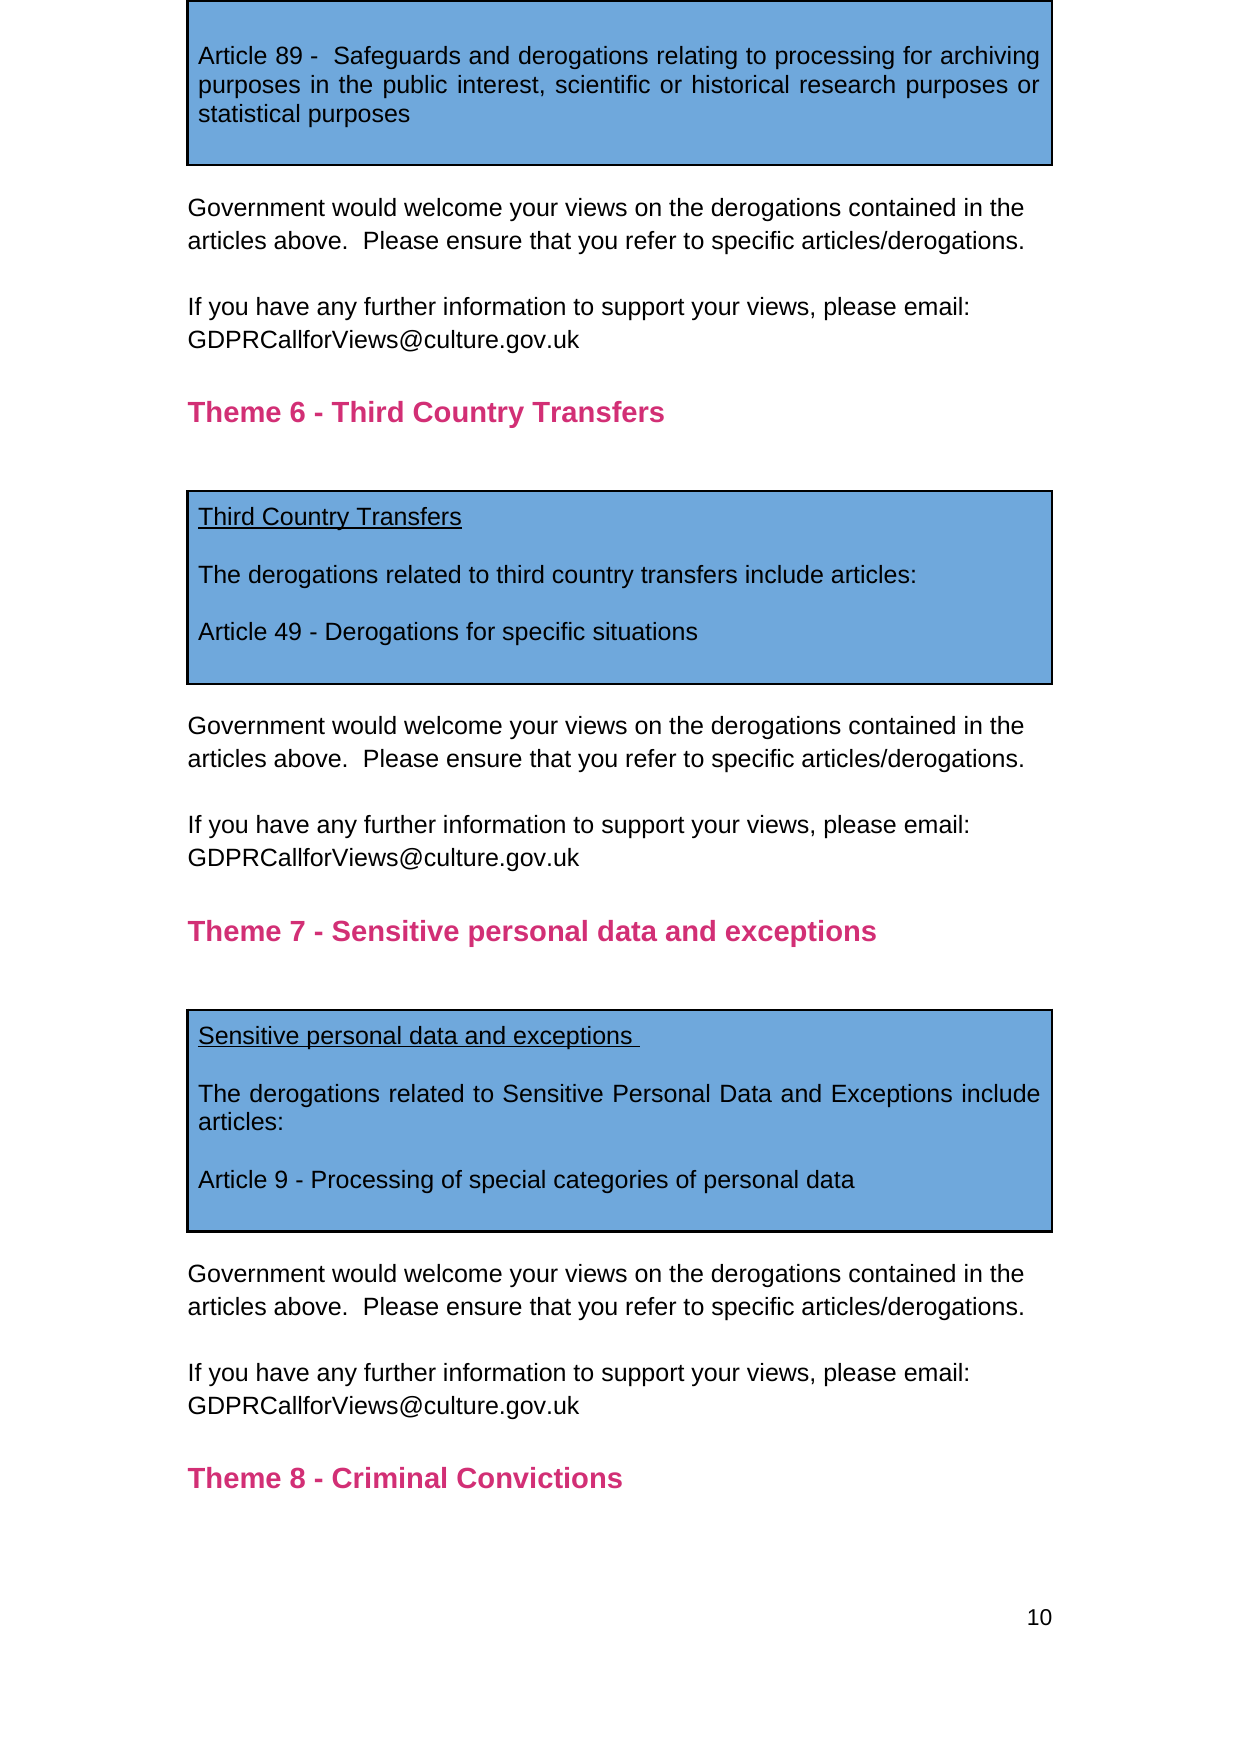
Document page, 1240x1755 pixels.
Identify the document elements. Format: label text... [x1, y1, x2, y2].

table_header Article 89 - Safeguards and derogations relating to processing for archiving purposes in the public interest, scientific or historical research purposes or statistical purposes [189, 2, 1051, 164]
subtitle Theme 6 - Third Country Transfers [187, 395, 1052, 429]
text Government would welcome your views on the derogations contained in the articles above. Please ensure that you refer to specific articles/derogations. [187, 1259, 1052, 1321]
subtitle Theme 8 - Criminal Convictions [187, 1461, 1052, 1495]
subtitle Theme 7 - Sensitive personal data and exceptions [187, 914, 1052, 947]
text If you have any further information to support your views, please email: [187, 810, 1052, 839]
text If you have any further information to support your views, please email: [187, 1358, 1052, 1387]
text Government would welcome your views on the derogations contained in the articles above. Please ensure that you refer to specific articles/derogations. [187, 711, 1052, 773]
table_header Sensitive personal data and exceptions The derogations related to Sensitive Personal Data and Exceptions include articles: Article 9 - Processing of special categories of personal data [189, 1011, 1051, 1230]
text GDPRCallforViews@culture.gov.uk [187, 843, 1052, 872]
text Government would welcome your views on the derogations contained in the articles above. Please ensure that you refer to specific articles/derogations. [187, 193, 1052, 254]
text If you have any further information to support your views, please email: [187, 292, 1052, 321]
text GDPRCallforViews@culture.gov.uk [187, 1391, 1052, 1419]
text GDPRCallforViews@culture.gov.uk [187, 325, 1052, 353]
table_header Third Country Transfers The derogations related to third country transfers include articles: Article 49 - Derogations for specific situations [189, 492, 1051, 683]
